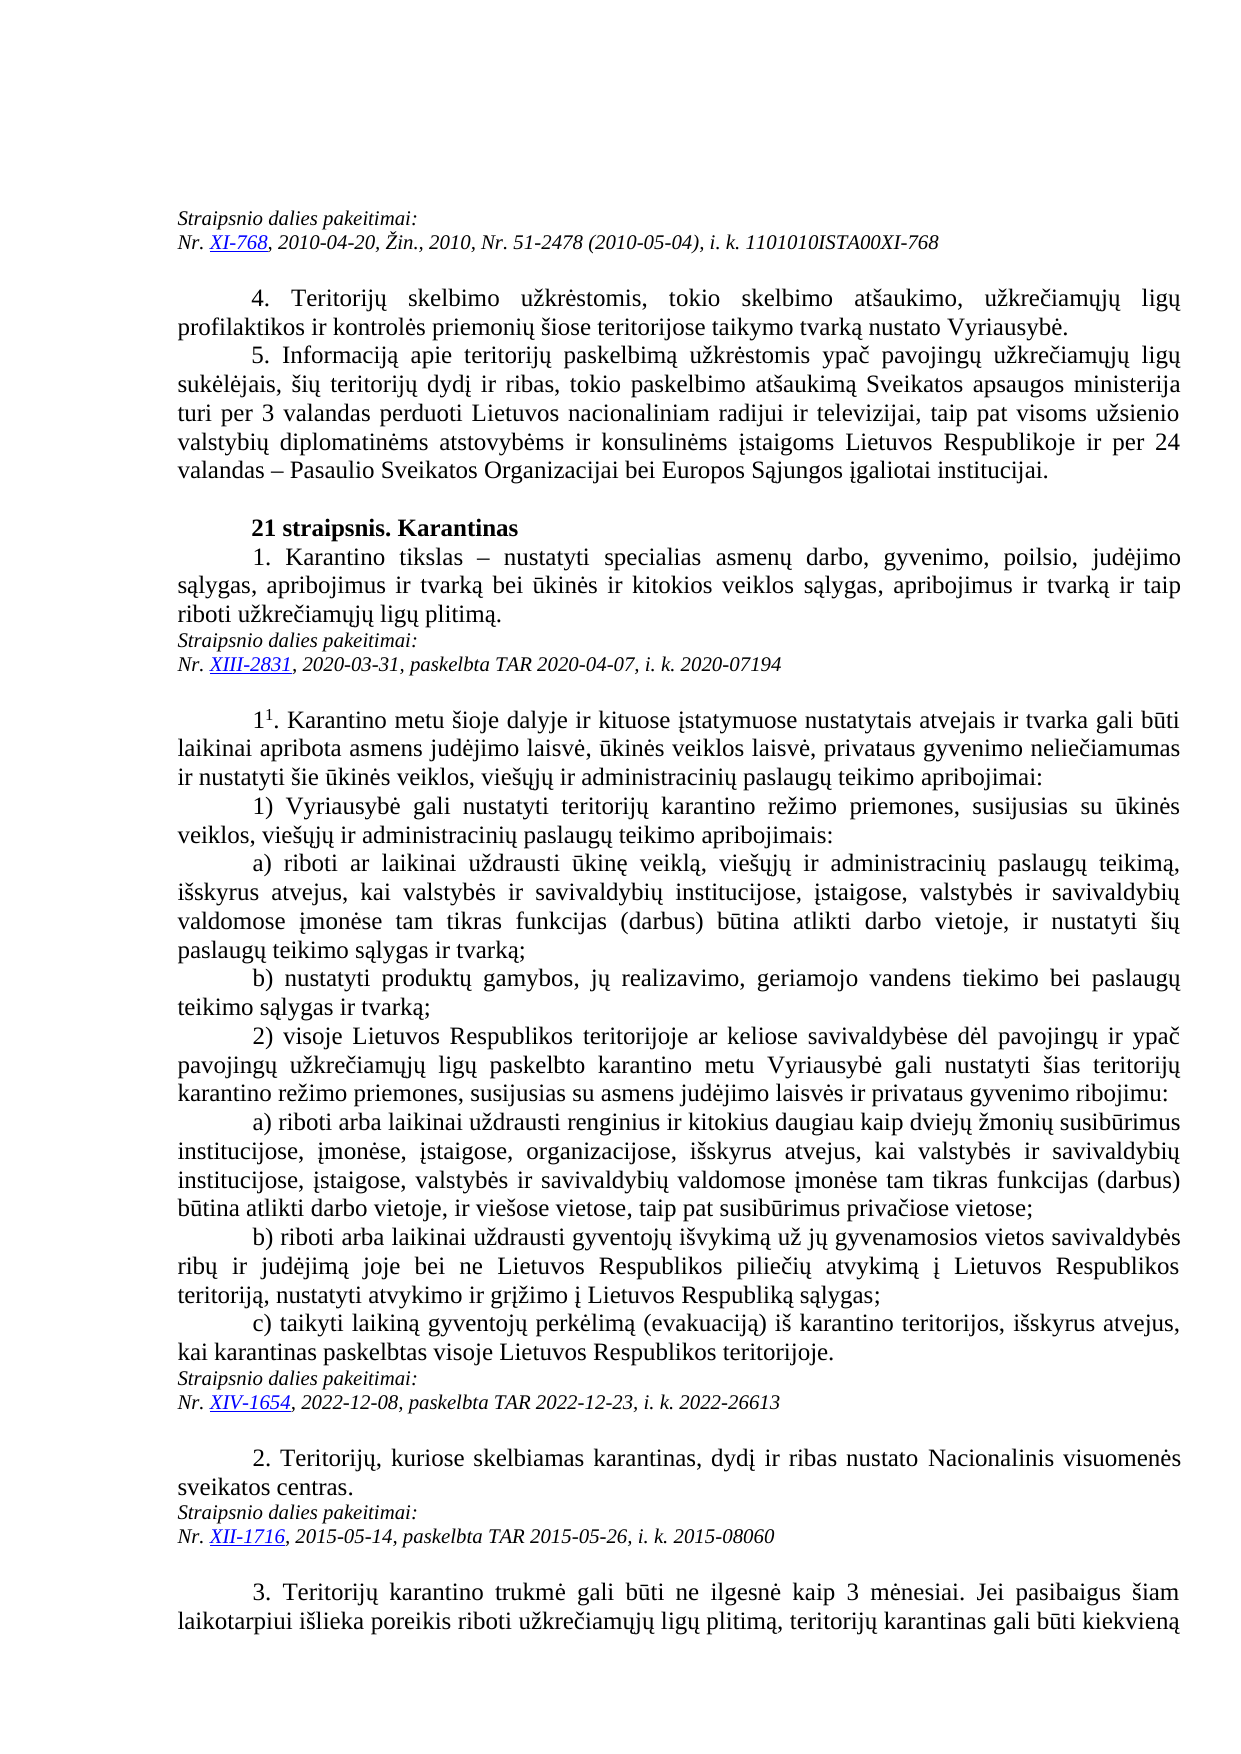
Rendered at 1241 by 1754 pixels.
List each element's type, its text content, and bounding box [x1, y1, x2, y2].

text 1) Vyriausybė gali nustatyti teritorijų karantino režimo priemones, susijusias su ūkinės veiklos, viešųjų ir administracinių paslaugų teikimo apribojimais: [177, 791, 1181, 848]
text a) riboti arba laikinai uždrausti renginius ir kitokius daugiau kaip dviejų žmonių susibūrimus institucijose, įmonėse, įstaigose, organizacijose, išskyrus atvejus, kai valstybės ir savivaldybių institucijose, įstaigose, valstybės ir savivaldybių valdomose įmonėse tam tikras funkcijas (darbus) būtina atlikti darbo vietoje, ir viešose vietose, taip pat susibūrimus privačiose vietose; [177, 1107, 1181, 1222]
text Straipsnio dalies pakeitimai: [177, 1366, 1181, 1390]
text 11. Karantino metu šioje dalyje ir kituose įstatymuose nustatytais atvejais ir tvarka gali būti laikinai apribota asmens judėjimo laisvė, ūkinės veiklos laisvė, privataus gyvenimo neliečiamumas ir nustatyti šie ūkinės veiklos, viešųjų ir administracinių paslaugų teikimo apribojimai: [177, 705, 1181, 791]
text c) taikyti laikiną gyventojų perkėlimą (evakuaciją) iš karantino teritorijos, išskyrus atvejus, kai karantinas paskelbtas visoje Lietuvos Respublikos teritorijoje. [177, 1308, 1181, 1366]
text 3. Teritorijų karantino trukmė gali būti ne ilgesnė kaip 3 mėnesiai. Jei pasibaigus šiam laikotarpiui išlieka poreikis riboti užkrečiamųjų ligų plitimą, teritorijų karantinas gali būti kiekvieną [177, 1577, 1181, 1635]
text Straipsnio dalies pakeitimai: [177, 628, 1181, 652]
text 5. Informaciją apie teritorijų paskelbimą užkrėstomis ypač pavojingų užkrečiamųjų ligų sukėlėjais, šių teritorijų dydį ir ribas, tokio paskelbimo atšaukimą Sveikatos apsaugos ministerija turi per 3 valandas perduoti Lietuvos nacionaliniam radijui ir televizijai, taip pat visoms užsienio valstybių diplomatinėms atstovybėms ir konsulinėms įstaigoms Lietuvos Respublikoje ir per 24 valandas – Pasaulio Sveikatos Organizacijai bei Europos Sąjungos įgaliotai institucijai. [177, 340, 1181, 484]
text 21 straipsnis. Karantinas [177, 513, 1181, 542]
text 4. Teritorijų skelbimo užkrėstomis, tokio skelbimo atšaukimo, užkrečiamųjų ligų profilaktikos ir kontrolės priemonių šiose teritorijose taikymo tvarką nustato Vyriausybė. [177, 283, 1181, 340]
text 2. Teritorijų, kuriose skelbiamas karantinas, dydį ir ribas nustato Nacionalinis visuomenės sveikatos centras. [177, 1443, 1181, 1500]
text Nr. XIII-2831, 2020-03-31, paskelbta TAR 2020-04-07, i. k. 2020-07194 [177, 652, 1181, 676]
text 1. Karantino tikslas – nustatyti specialias asmenų darbo, gyvenimo, poilsio, judėjimo sąlygas, apribojimus ir tvarką bei ūkinės ir kitokios veiklos sąlygas, apribojimus ir tvarką ir taip riboti užkrečiamųjų ligų plitimą. [177, 542, 1181, 628]
text b) riboti arba laikinai uždrausti gyventojų išvykimą už jų gyvenamosios vietos savivaldybės ribų ir judėjimą joje bei ne Lietuvos Respublikos piliečių atvykimą į Lietuvos Respublikos teritoriją, nustatyti atvykimo ir grįžimo į Lietuvos Respubliką sąlygas; [177, 1222, 1181, 1308]
text b) nustatyti produktų gamybos, jų realizavimo, geriamojo vandens tiekimo bei paslaugų teikimo sąlygas ir tvarką; [177, 963, 1181, 1021]
text Nr. XII-1716, 2015-05-14, paskelbta TAR 2015-05-26, i. k. 2015-08060 [177, 1524, 1181, 1548]
text Straipsnio dalies pakeitimai: [177, 1500, 1181, 1524]
text a) riboti ar laikinai uždrausti ūkinę veiklą, viešųjų ir administracinių paslaugų teikimą, išskyrus atvejus, kai valstybės ir savivaldybių institucijose, įstaigose, valstybės ir savivaldybių valdomose įmonėse tam tikras funkcijas (darbus) būtina atlikti darbo vietoje, ir nustatyti šių paslaugų teikimo sąlygas ir tvarką; [177, 848, 1181, 963]
text Nr. XI-768, 2010-04-20, Žin., 2010, Nr. 51-2478 (2010-05-04), i. k. 1101010ISTA00XI-768 [177, 230, 1181, 254]
text Nr. XIV-1654, 2022-12-08, paskelbta TAR 2022-12-23, i. k. 2022-26613 [177, 1390, 1181, 1414]
text Straipsnio dalies pakeitimai: [177, 206, 1181, 230]
text 2) visoje Lietuvos Respublikos teritorijoje ar keliose savivaldybėse dėl pavojingų ir ypač pavojingų užkrečiamųjų ligų paskelbto karantino metu Vyriausybė gali nustatyti šias teritorijų karantino režimo priemones, susijusias su asmens judėjimo laisvės ir privataus gyvenimo ribojimu: [177, 1021, 1181, 1107]
